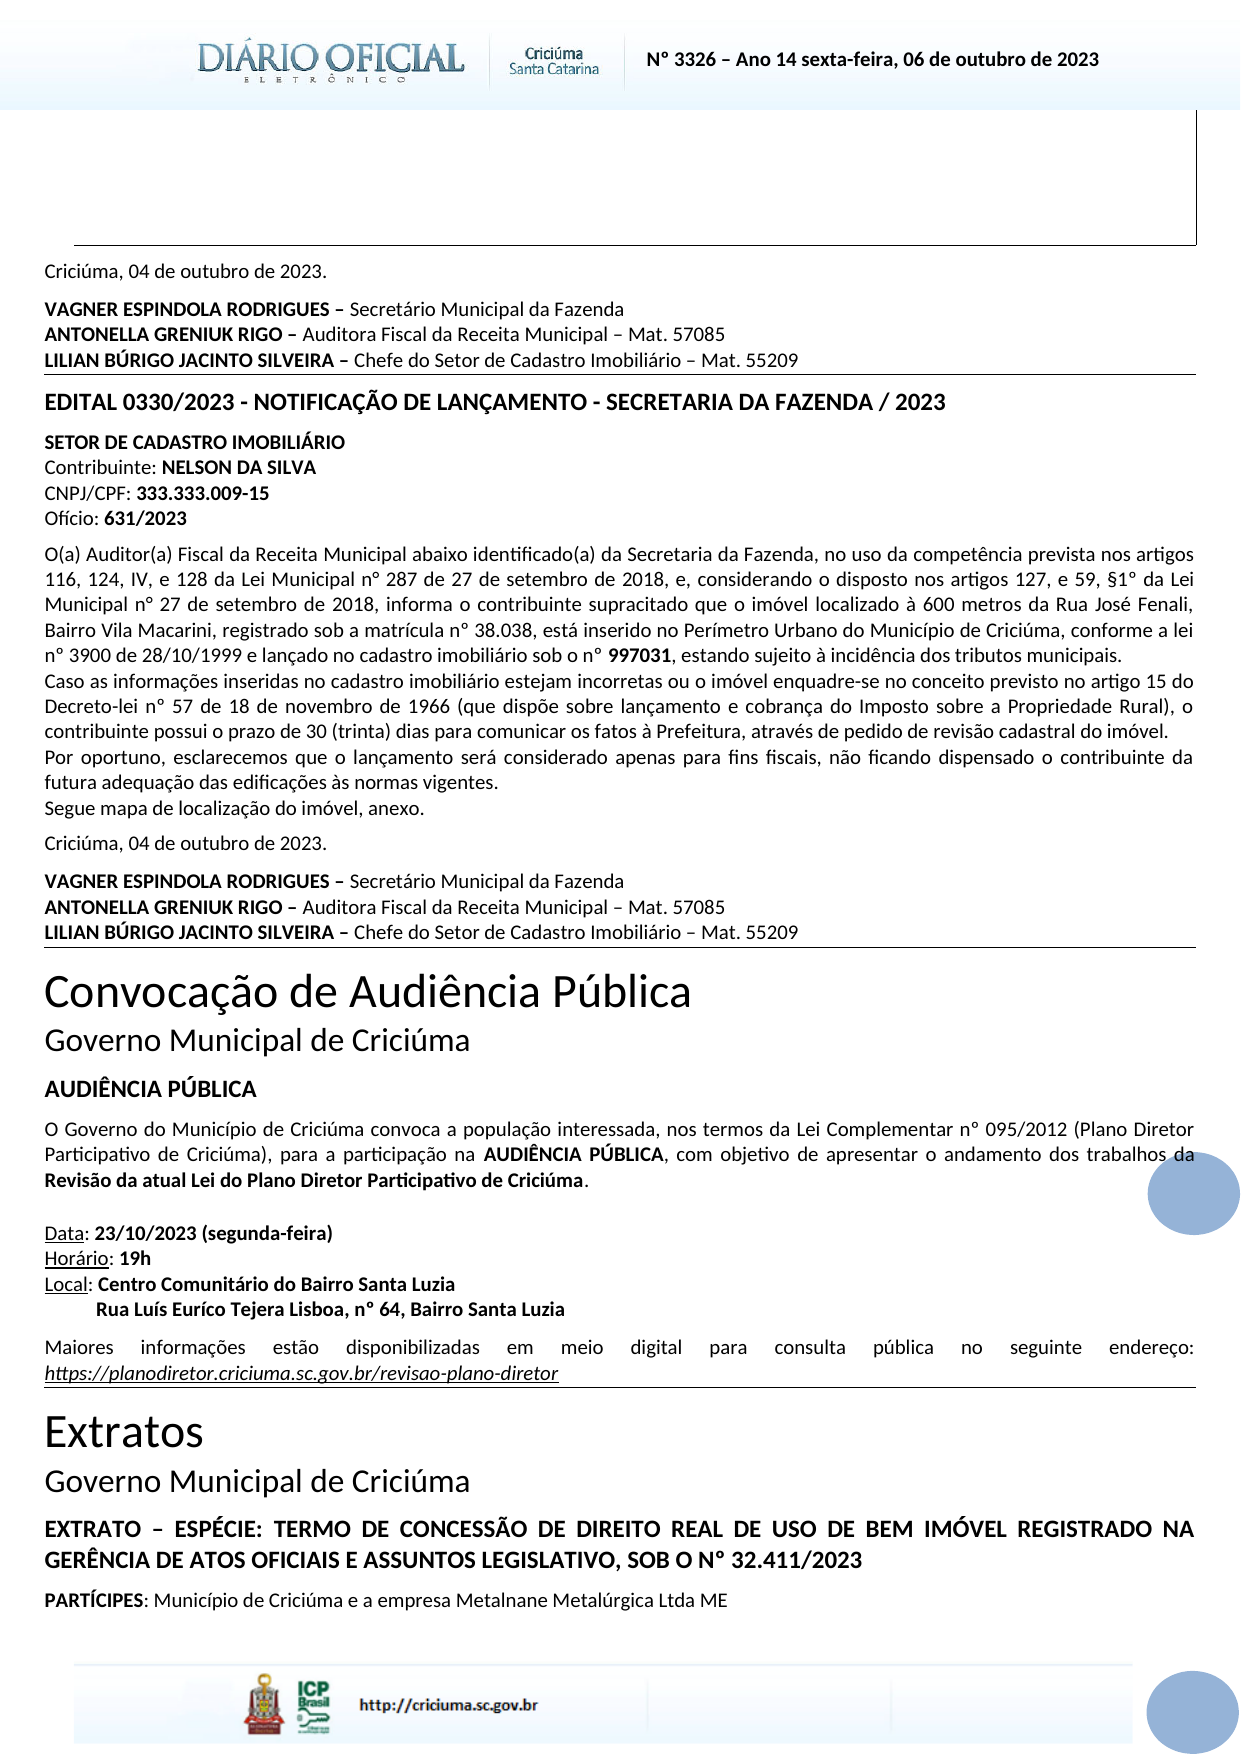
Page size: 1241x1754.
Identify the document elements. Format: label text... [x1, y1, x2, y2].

text EXTRATO – ESPÉCIE: TERMO DE CONCESSÃO DE DIREITO REAL DE USO DE BEM IMÓVEL REGISTRADO NA GERÊNCIA DE ATOS OFICIAIS E ASSUNTOS LEGISLATIVO, SOB O Nº 32.411/2023 [44, 1513, 1196, 1574]
text Por oportuno, esclarecemos que o lançamento será considerado apenas para fins fiscais, não ficando dispensado o contribuinte da futura adequação das edificações às normas vigentes. [44, 744, 1196, 795]
text Data: 23/10/2023 (segunda-feira) [44, 1220, 1196, 1246]
text Extratos [44, 1401, 1196, 1460]
text Rua Luís Euríco Tejera Lisboa, nº 64, Bairro Santa Luzia [44, 1296, 1196, 1322]
text VAGNER ESPINDOLA RODRIGUES – Secretário Municipal da Fazenda [44, 296, 1196, 321]
text CNPJ/CPF: 333.333.009-15 [44, 480, 1196, 505]
text Ofício: 631/2023 [44, 505, 1196, 531]
text Horário: 19h [44, 1246, 1196, 1271]
text Caso as informações inseridas no cadastro imobiliário estejam incorretas ou o imóvel enquadre-se no conceito previsto no artigo 15 do Decreto-lei nº 57 de 18 de novembro de 1966 (que dispõe sobre lançamento e cobrança do Imposto sobre a Propriedade Rural), o contribuinte possui o prazo de 30 (trinta) dias para comunicar os fatos à Prefeitura, através de pedido de revisão cadastral do imóvel. [44, 668, 1196, 744]
text LILIAN BÚRIGO JACINTO SILVEIRA – Chefe do Setor de Cadastro Imobiliário – Mat. 55209 [44, 347, 1196, 374]
text AUDIÊNCIA PÚBLICA [44, 1073, 1196, 1103]
text PARTÍCIPES: Município de Criciúma e a empresa Metalnane Metalúrgica Ltda ME [44, 1587, 1196, 1612]
text Contribuinte: NELSON DA SILVA [44, 454, 1196, 480]
text ANTONELLA GRENIUK RIGO – Auditora Fiscal da Receita Municipal – Mat. 57085 [44, 321, 1196, 347]
text EDITAL 0330/2023 - NOTIFICAÇÃO DE LANÇAMENTO - SECRETARIA DA FAZENDA / 2023 [44, 386, 1196, 416]
text Maiores informações estão disponibilizadas em meio digital para consulta pública no seguinte endereço: https://planodiretor.criciuma.sc.gov.br/revisao-plano-diretor [44, 1334, 1196, 1387]
text LILIAN BÚRIGO JACINTO SILVEIRA – Chefe do Setor de Cadastro Imobiliário – Mat. 55209 [44, 919, 1196, 947]
text O Governo do Município de Criciúma convoca a população interessada, nos termos da Lei Complementar nº 095/2012 (Plano Diretor Participativo de Criciúma), para a participação na AUDIÊNCIA PÚBLICA, com objetivo de apresentar o andamento dos trabalhos da Revisão da atual Lei do Plano Diretor Participativo de Criciúma. [44, 1116, 1196, 1192]
text Governo Municipal de Criciúma [44, 1460, 1196, 1501]
text Criciúma, 04 de outubro de 2023. [44, 831, 1196, 856]
text O(a) Auditor(a) Fiscal da Receita Municipal abaixo identificado(a) da Secretaria da Fazenda, no uso da competência prevista nos artigos 116, 124, IV, e 128 da Lei Municipal n° 287 de 27 de setembro de 2018, e, considerando o disposto nos artigos 127, e 59, §1º da Lei Municipal n° 27 de setembro de 2018, informa o contribuinte supracitado que o imóvel localizado à 600 metros da Rua José Fenali, Bairro Vila Macarini, registrado sob a matrícula nº 38.038, está inserido no Perímetro Urbano do Município de Criciúma, conforme a lei nº 3900 de 28/10/1999 e lançado no cadastro imobiliário sob o nº 997031, estando sujeito à incidência dos tributos municipais. [44, 541, 1196, 668]
text Criciúma, 04 de outubro de 2023. [44, 258, 1196, 283]
text Governo Municipal de Criciúma [44, 1019, 1196, 1060]
text VAGNER ESPINDOLA RODRIGUES – Secretário Municipal da Fazenda [44, 869, 1196, 894]
text Setor de Cadastro IMOBILIÁRIO [44, 429, 1196, 454]
text Local: Centro Comunitário do Bairro Santa Luzia [44, 1271, 1196, 1296]
text Segue mapa de localização do imóvel, anexo. [44, 795, 1196, 820]
text Convocação de Audiência Pública [44, 961, 1196, 1019]
text ANTONELLA GRENIUK RIGO – Auditora Fiscal da Receita Municipal – Mat. 57085 [44, 894, 1196, 919]
